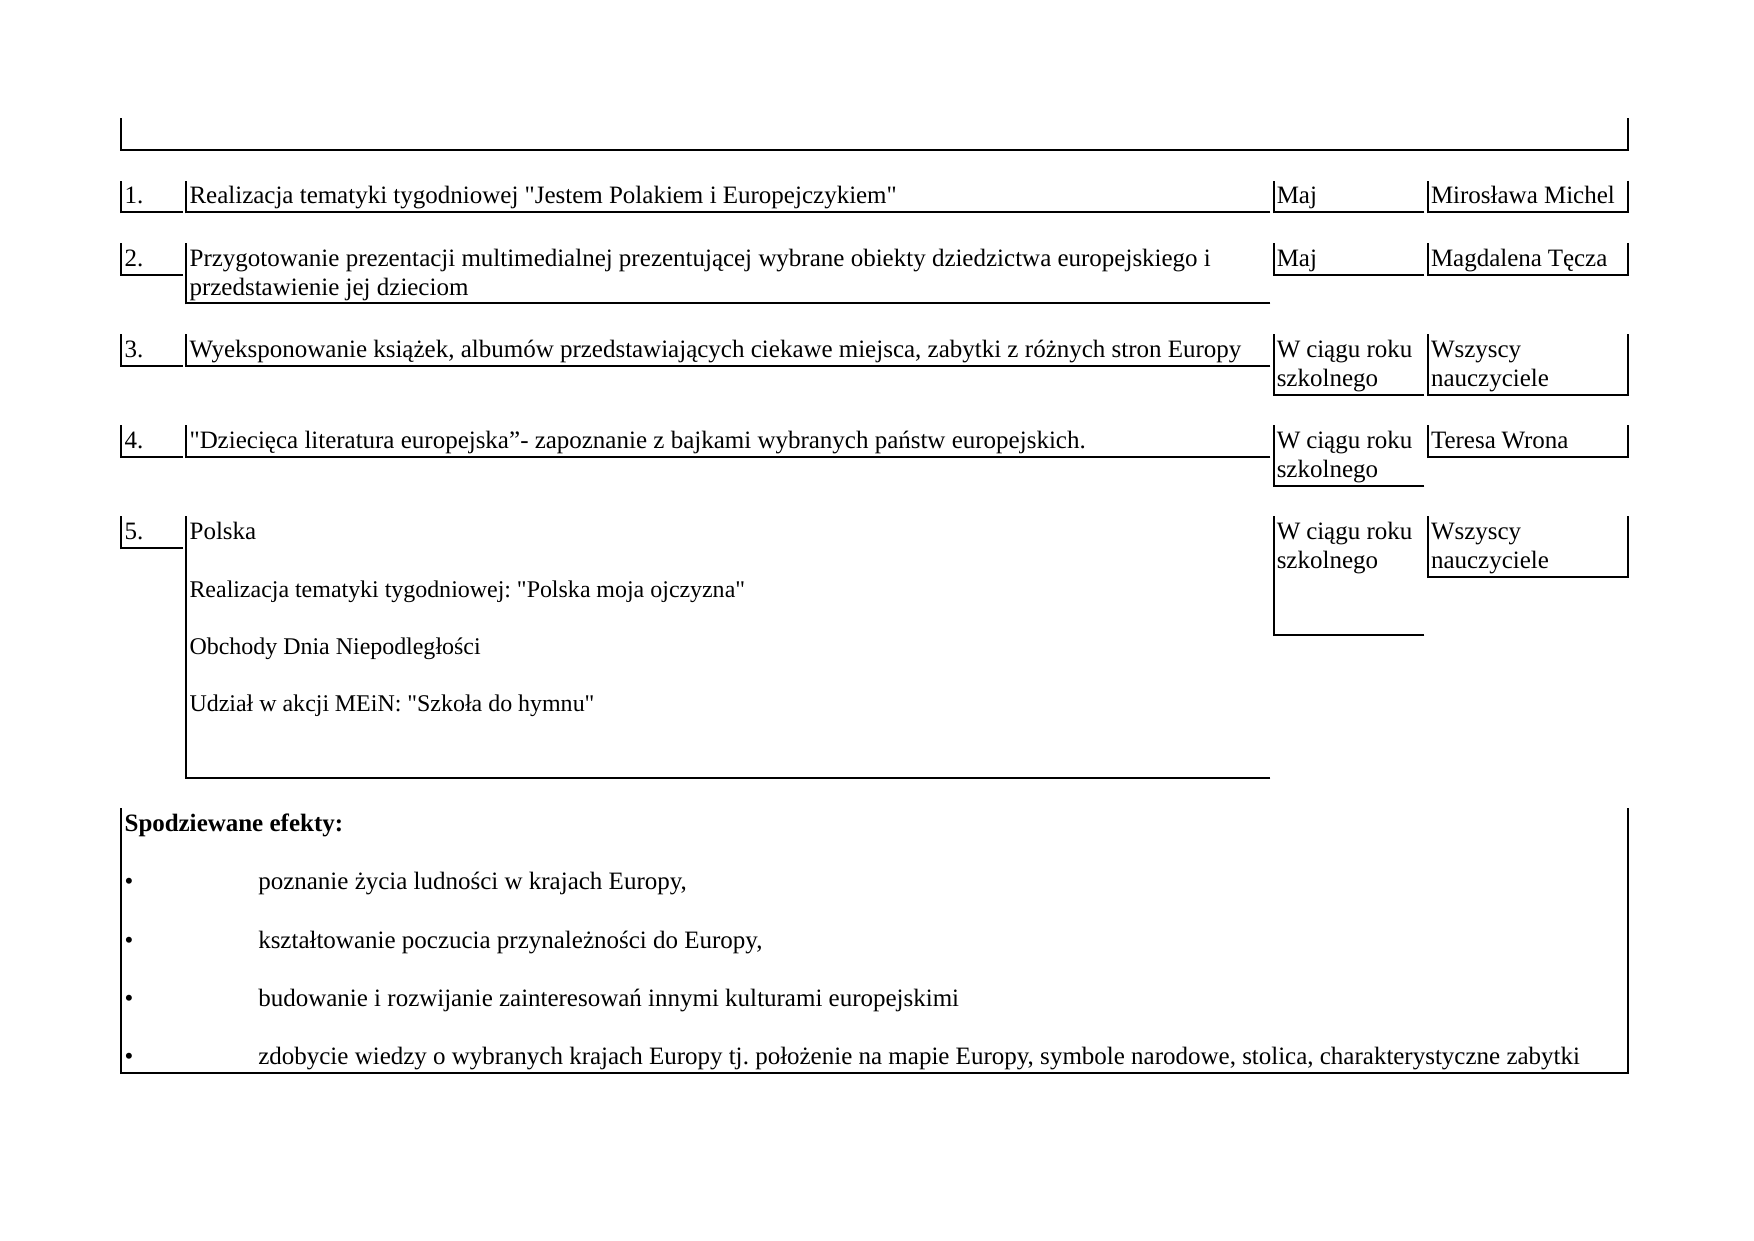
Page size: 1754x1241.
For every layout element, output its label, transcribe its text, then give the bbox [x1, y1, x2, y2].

table_cell 4. [119, 425, 184, 516]
table_cell W ciągu roku szkolnego [1271, 516, 1426, 808]
table_cell Realizacja tematyki tygodniowej "Jestem Polakiem i Europejczykiem" [184, 181, 1271, 243]
table_cell "Dziecięca literatura europejska”- zapoznanie z bajkami wybranych państw europejskich. [184, 425, 1271, 516]
table_cell Polska Realizacja tematyki tygodniowej: "Polska moja ojczyzna" Obchody Dnia Niepodległości Udział w akcji MEiN: "Szkoła do hymnu" [184, 516, 1271, 808]
table_cell Przygotowanie prezentacji multimedialnej prezentującej wybrane obiekty dziedzictwa europejskiego i przedstawienie jej dzieciom [184, 243, 1271, 334]
table_cell [119, 118, 1630, 181]
table_cell W ciągu roku szkolnego [1271, 425, 1426, 516]
table_cell Magdalena Tęcza [1426, 243, 1630, 334]
table_cell 1. [119, 181, 184, 243]
table_cell Wszyscy nauczyciele [1426, 334, 1630, 425]
table_cell 2. [119, 243, 184, 334]
table_cell 3. [119, 334, 184, 425]
table_cell Teresa Wrona [1426, 425, 1630, 516]
table_cell Spodziewane efekty: • poznanie życia ludności w krajach Europy, • kształtowanie poczucia przynależności do Europy, • budowanie i rozwijanie zainteresowań innymi kulturami europejskimi • zdobycie wiedzy o wybranych krajach Europy tj. położenie na mapie Europy, symbole narodowe, stolica, charakterystyczne zabytki [122, 808, 1627, 1072]
table_cell Wyeksponowanie książek, albumów przedstawiających ciekawe miejsca, zabytki z różnych stron Europy [184, 334, 1271, 425]
table_cell Maj [1271, 243, 1426, 334]
table_cell Maj [1271, 181, 1426, 243]
table_cell Wszyscy nauczyciele [1426, 516, 1630, 808]
table_cell Mirosława Michel [1426, 181, 1630, 243]
table_cell W ciągu roku szkolnego [1271, 334, 1426, 425]
table_cell 5. [119, 516, 184, 808]
